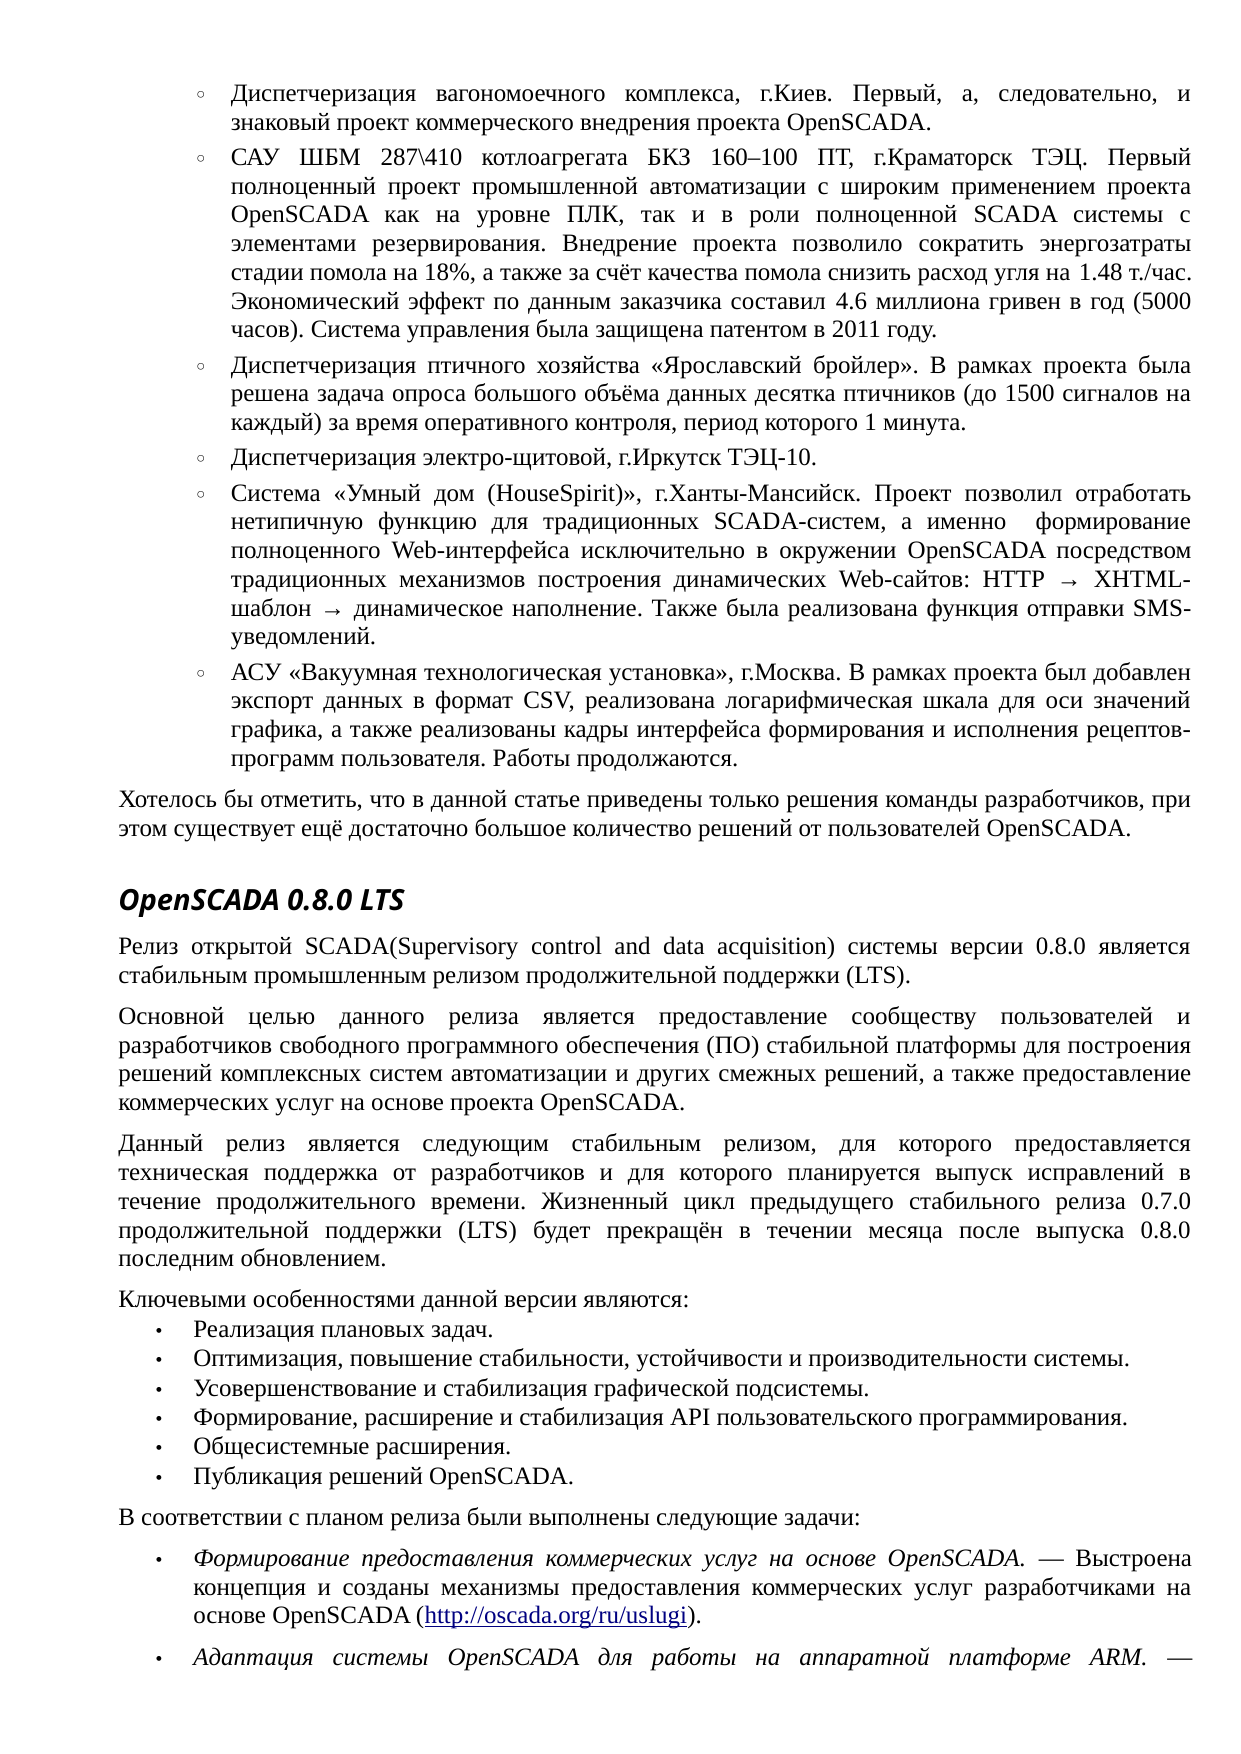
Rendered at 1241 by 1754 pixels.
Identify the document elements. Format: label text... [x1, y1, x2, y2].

list Диспетчеризация электро-щитовой, г.Иркутск ТЭЦ-10. [193, 442, 1192, 471]
list Формирование, расширение и стабилизация API пользовательского программирования. [156, 1402, 1192, 1431]
list Формирование предоставления коммерческих услуг на основе OpenSCADA. — Выстроена концепция и созданы механизмы предоставления коммерческих услуг разработчиками на основе OpenSCADA (http://oscada.org/ru/uslugi). [156, 1543, 1192, 1629]
list Система «Умный дом (HouseSpirit)», г.Ханты-Мансийск. Проект позволил отработать нетипичную функцию для традиционных SCADA-систем, а именно формирование полноценного Web-интерфейса исключительно в окружении OpenSCADA посредством традиционных механизмов построения динамических Web-сайтов: HTTP → XHTML-шаблон → динамическое наполнение. Также была реализована функция отправки SMS-уведомлений. [193, 478, 1192, 650]
list Адаптация системы OpenSCADA для работы на аппаратной платформе ARM. — [156, 1642, 1192, 1671]
list САУ ШБМ 287\410 котлоагрегата БКЗ 160–100 ПТ, г.Краматорск ТЭЦ. Первый полноценный проект промышленной автоматизации с широким применением проекта OpenSCADA как на уровне ПЛК, так и в роли полноценной SCADA системы с элементами резервирования. Внедрение проекта позволило сократить энергозатраты стадии помола на 18%, а также за счёт качества помола снизить расход угля на 1.48 т./час. Экономический эффект по данным заказчика составил 4.6 миллиона гривен в год (5000 часов). Система управления была защищена патентом в 2011 году. [193, 142, 1192, 343]
subtitle OpenSCADA 0.8.0 LTS [118, 879, 1192, 919]
text Основной целью данного релиза является предоставление сообществу пользователей и разработчиков свободного программного обеспечения (ПО) стабильной платформы для построения решений комплексных систем автоматизации и других смежных решений, а также предоставление коммерческих услуг на основе проекта OpenSCADA. [118, 1001, 1192, 1116]
list Диспетчеризация птичного хозяйства «Ярославский бройлер». В рамках проекта была решена задача опроса большого объёма данных десятка птичников (до 1500 сигналов на каждый) за время оперативного контроля, период которого 1 минута. [193, 350, 1192, 436]
list Публикация решений OpenSCADA. [156, 1461, 1192, 1489]
list Общесистемные расширения. [156, 1431, 1192, 1460]
list Усовершенствование и стабилизация графической подсистемы. [156, 1373, 1192, 1401]
text Ключевыми особенностями данной версии являются: [118, 1284, 1192, 1313]
list Диспетчеризация вагономоечного комплекса, г.Киев. Первый, а, следовательно, и знаковый проект коммерческого внедрения проекта OpenSCADA. [193, 78, 1192, 136]
list Оптимизация, повышение стабильности, устойчивости и производительности системы. [156, 1343, 1192, 1372]
text В соответствии с планом релиза были выполнены следующие задачи: [118, 1502, 1192, 1531]
text Релиз открытой SCADA(Supervisory control and data acquisition) системы версии 0.8.0 является стабильным промышленным релизом продолжительной поддержки (LTS). [118, 931, 1192, 989]
list АСУ «Вакуумная технологическая установка», г.Москва. В рамках проекта был добавлен экспорт данных в формат CSV, реализована логарифмическая шкала для оси значений графика, а также реализованы кадры интерфейса формирования и исполнения рецептов-программ пользователя. Работы продолжаются. [193, 657, 1192, 772]
text Данный релиз является следующим стабильным релизом, для которого предоставляется техническая поддержка от разработчиков и для которого планируется выпуск исправлений в течение продолжительного времени. Жизненный цикл предыдущего стабильного релиза 0.7.0 продолжительной поддержки (LTS) будет прекращён в течении месяца после выпуска 0.8.0 последним обновлением. [118, 1128, 1192, 1272]
list Реализация плановых задач. [156, 1314, 1192, 1343]
text Хотелось бы отметить, что в данной статье приведены только решения команды разработчиков, при этом существует ещё достаточно большое количество решений от пользователей OpenSCADA. [118, 784, 1192, 842]
